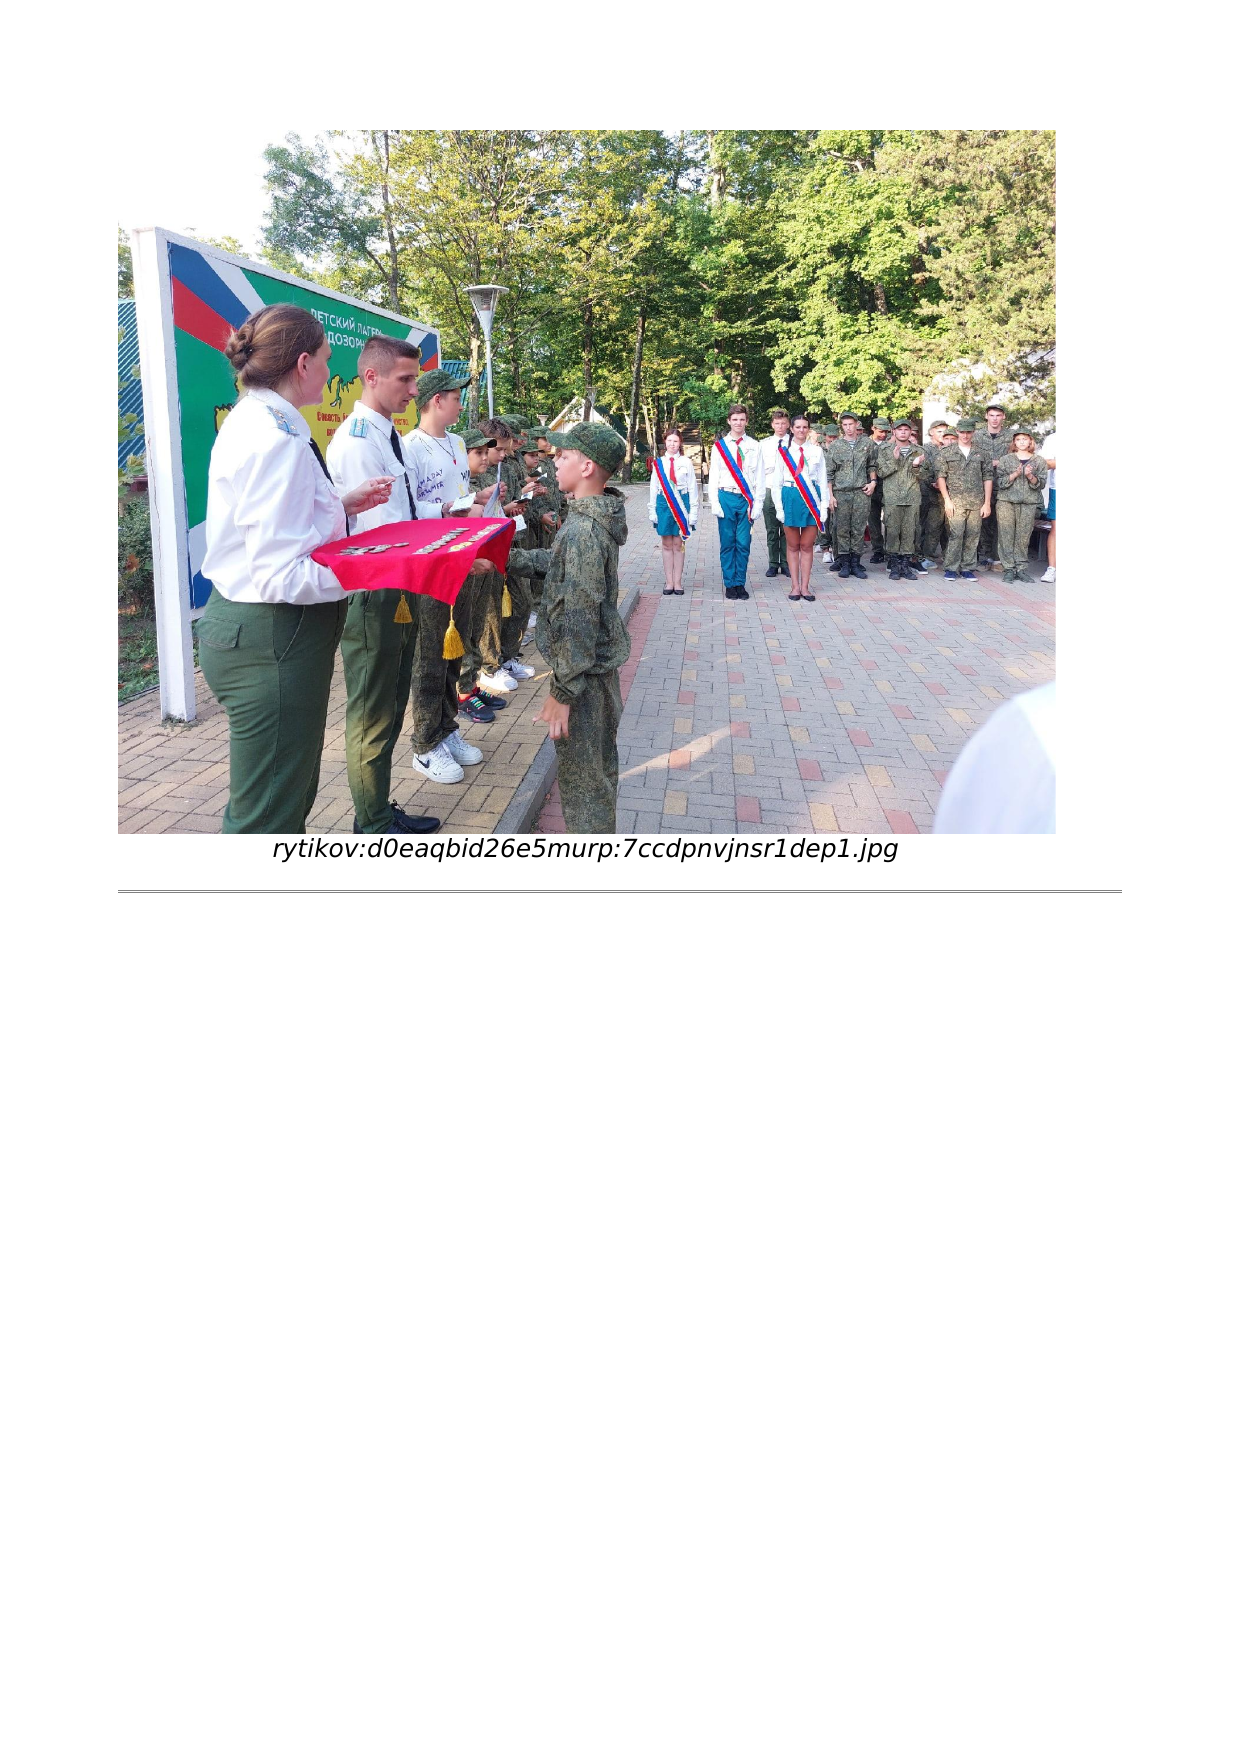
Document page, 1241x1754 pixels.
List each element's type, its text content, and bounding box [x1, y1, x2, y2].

text rytikov:d0eaqbid26e5murp:7ccdpnvjnsr1dep1.jpg [118, 834, 1056, 863]
picture [118, 130, 1056, 834]
